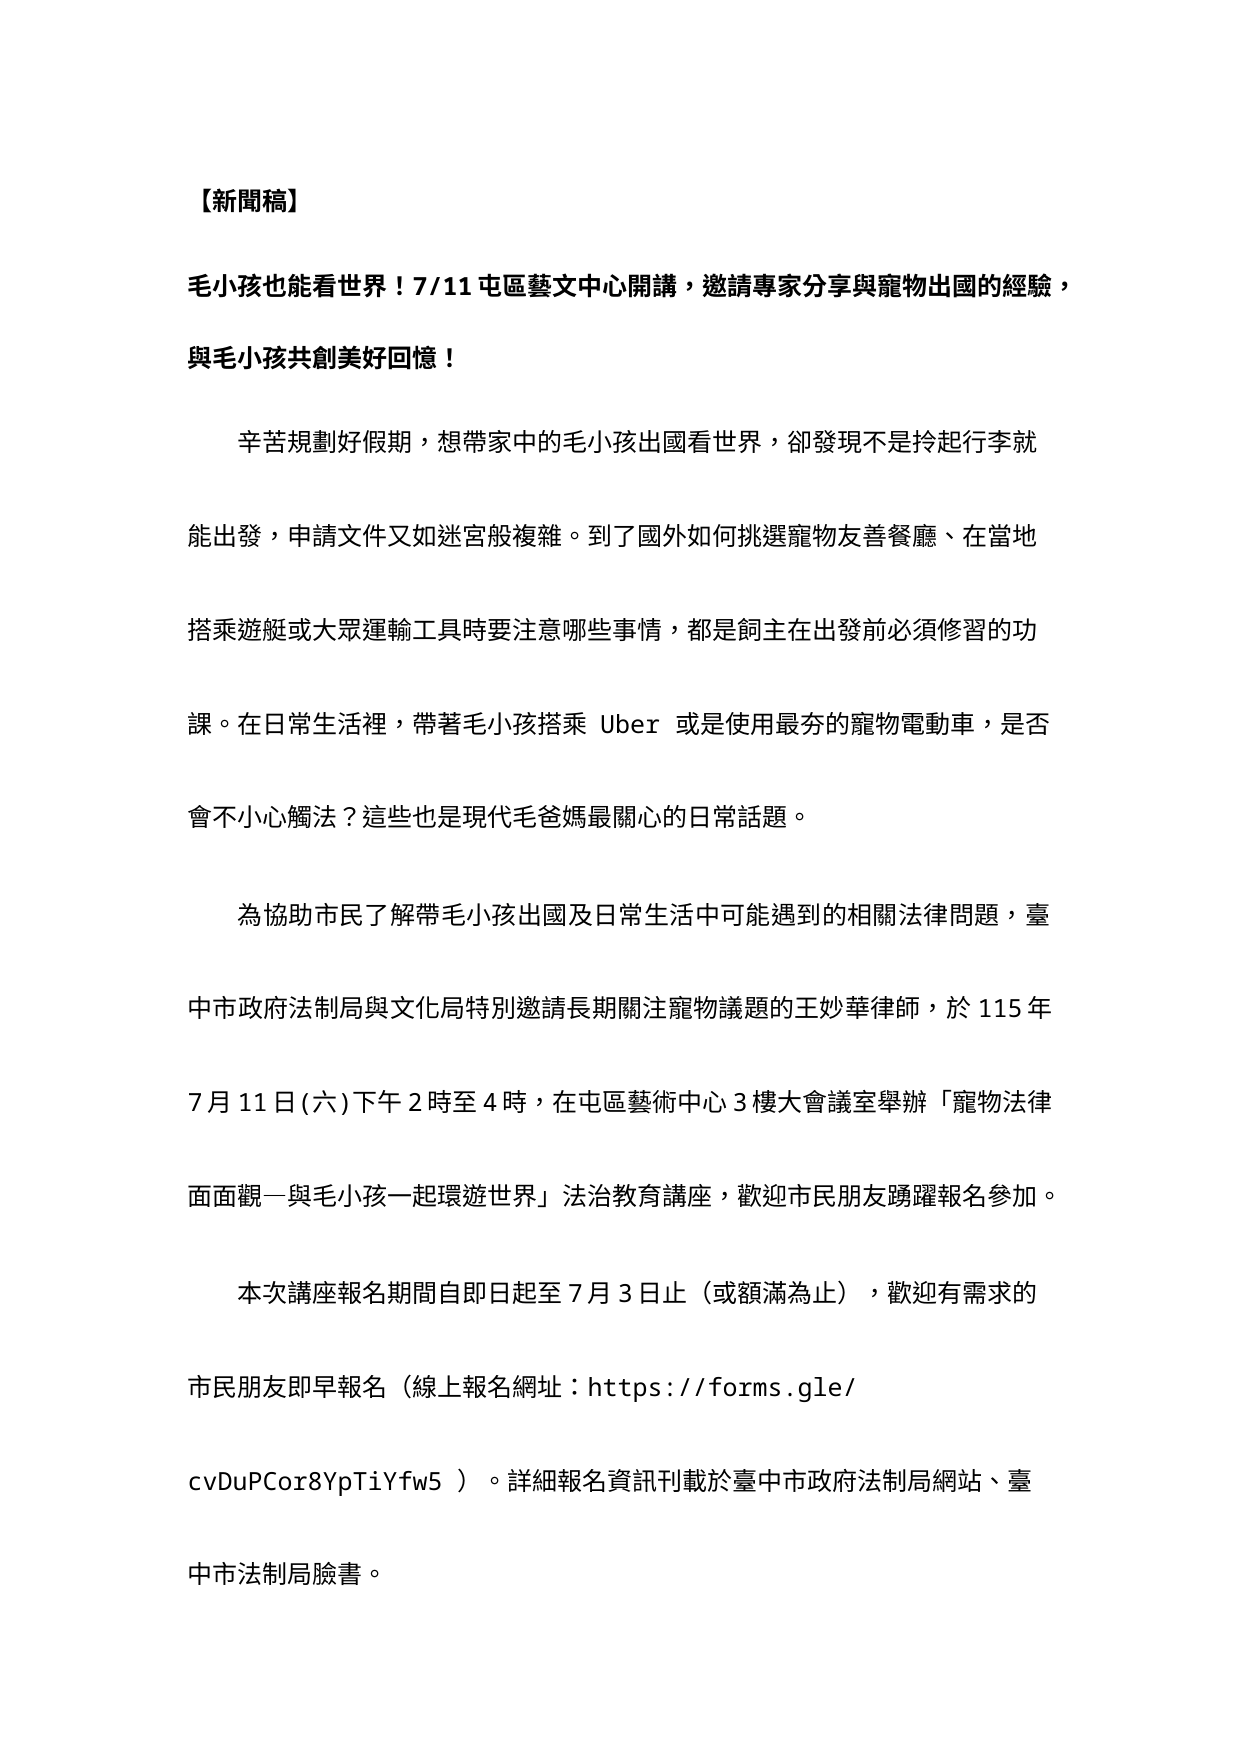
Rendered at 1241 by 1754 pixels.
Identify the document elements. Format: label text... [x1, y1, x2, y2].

text 【新聞稿】 [187, 158, 1053, 221]
text 辛苦規劃好假期，想帶家中的毛小孩出國看世界，卻發現不是拎起行李就能出發，申請文件又如迷宮般複雜。到了國外如何挑選寵物友善餐廳、在當地搭乘遊艇或大眾運輸工具時要注意哪些事情，都是飼主在出發前必須修習的功課。在日常生活裡，帶著毛小孩搭乘 Uber 或是使用最夯的寵物電動車，是否會不小心觸法？這些也是現代毛爸媽最關心的日常話題。 [187, 399, 1053, 837]
text 本次講座報名期間自即日起至7月3日止（或額滿為止），歡迎有需求的市民朋友即早報名（線上報名網址：https://forms.gle/cvDuPCor8YpTiYfw5 ）。詳細報名資訊刊載於臺中市政府法制局網站、臺中市法制局臉書。 [187, 1250, 1053, 1594]
text 毛小孩也能看世界！7/11屯區藝文中心開講，邀請專家分享與寵物出國的經驗，與毛小孩共創美好回憶！ [187, 243, 1053, 377]
text 為協助市民了解帶毛小孩出國及日常生活中可能遇到的相關法律問題，臺中市政府法制局與文化局特別邀請長期關注寵物議題的王妙華律師，於115年7月11日(六)下午2時至4時，在屯區藝術中心3樓大會議室舉辦「寵物法律面面觀—與毛小孩一起環遊世界」法治教育講座，歡迎市民朋友踴躍報名參加。 [187, 872, 1053, 1215]
